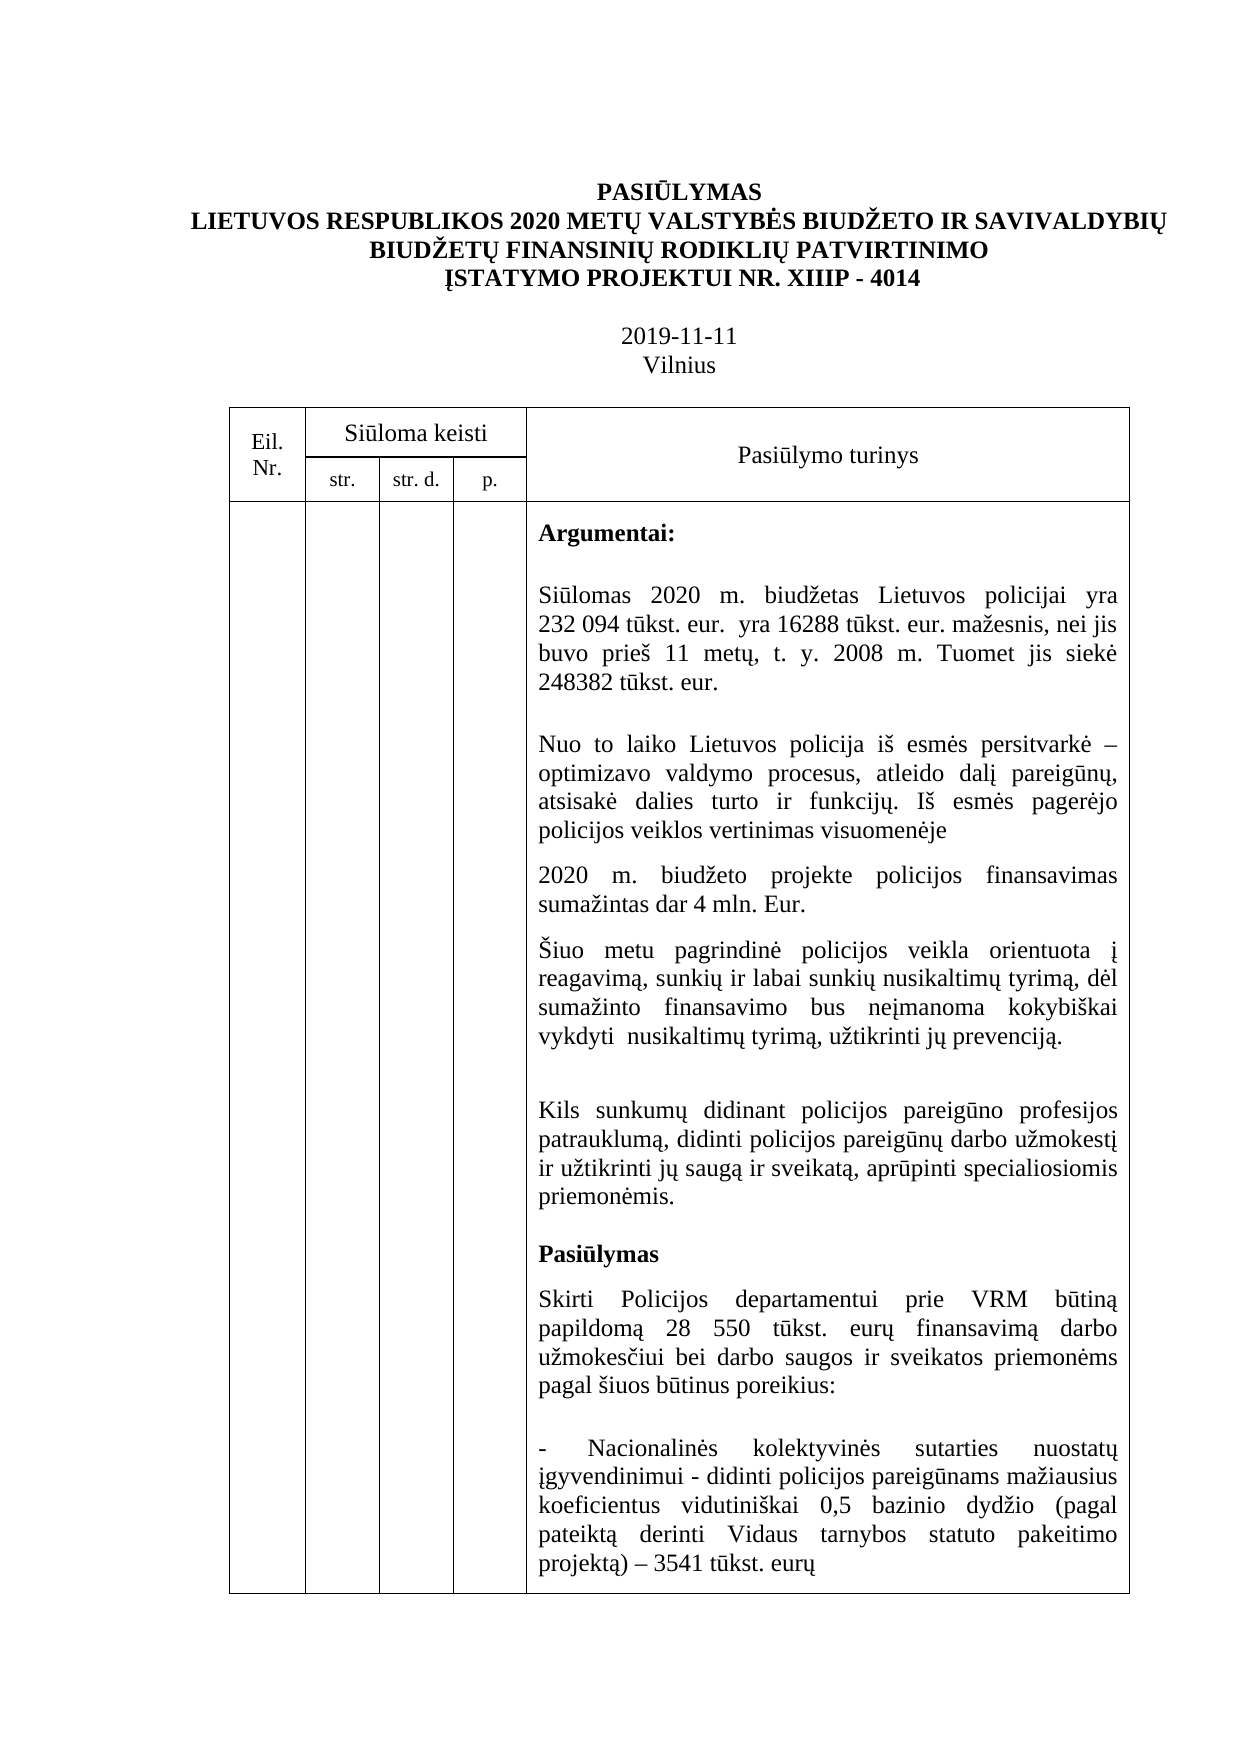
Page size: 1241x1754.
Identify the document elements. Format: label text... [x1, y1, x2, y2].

text Vilnius [177, 350, 1181, 378]
table_cell [306, 502, 379, 1593]
table_cell [454, 502, 526, 1593]
table_cell str. d. [380, 458, 453, 501]
table_cell [230, 502, 305, 1593]
text PASIŪLYMAS [177, 177, 1181, 206]
table_cell p. [454, 458, 526, 501]
table_header Eil. Nr. [230, 408, 305, 501]
table_cell Argumentai: Siūlomas 2020 m. biudžetas Lietuvos policijai yra 232 094 tūkst. eur. yra 16288 tūkst. eur. mažesnis, nei jis buvo prieš 11 metų, t. y. 2008 m. Tuomet jis siekė 248382 tūkst. eur. Nuo to laiko Lietuvos policija iš esmės persitvarkė – optimizavo valdymo procesus, atleido dalį pareigūnų, atsisakė dalies turto ir funkcijų. Iš esmės pagerėjo policijos veiklos vertinimas visuomenėje 2020 m. biudžeto projekte policijos finansavimas sumažintas dar 4 mln. Eur. Šiuo metu pagrindinė policijos veikla orientuota į reagavimą, sunkių ir labai sunkių nusikaltimų tyrimą, dėl sumažinto finansavimo bus neįmanoma kokybiškai vykdyti nusikaltimų tyrimą, užtikrinti jų prevenciją. Kils sunkumų didinant policijos pareigūno profesijos patrauklumą, didinti policijos pareigūnų darbo užmokestį ir užtikrinti jų saugą ir sveikatą, aprūpinti specialiosiomis priemonėmis. Pasiūlymas Skirti Policijos departamentui prie VRM būtiną papildomą 28 550 tūkst. eurų finansavimą darbo užmokesčiui bei darbo saugos ir sveikatos priemonėms pagal šiuos būtinus poreikius: - Nacionalinės kolektyvinės sutarties nuostatų įgyvendinimui - didinti policijos pareigūnams mažiausius koeficientus vidutiniškai 0,5 bazinio dydžio (pagal pateiktą derinti Vidaus tarnybos statuto pakeitimo projektą) – 3541 tūkst. eurų [527, 502, 1129, 1593]
text 2019-11-11 [177, 321, 1181, 350]
table_header Siūloma keisti [306, 408, 526, 456]
table_header Pasiūlymo turinys [527, 408, 1129, 501]
table_cell str. [306, 458, 379, 501]
text LIETUVOS RESPUBLIKOS 2020 METŲ VALSTYBĖS BIUDŽETO IR SAVIVALDYBIŲ BIUDŽETŲ FINANSINIŲ RODIKLIŲ PATVIRTINIMO [177, 206, 1181, 263]
text ĮSTATYMO PROJEKTUI NR. XIIIP - 4014 [177, 263, 1181, 292]
table_cell [380, 502, 453, 1593]
